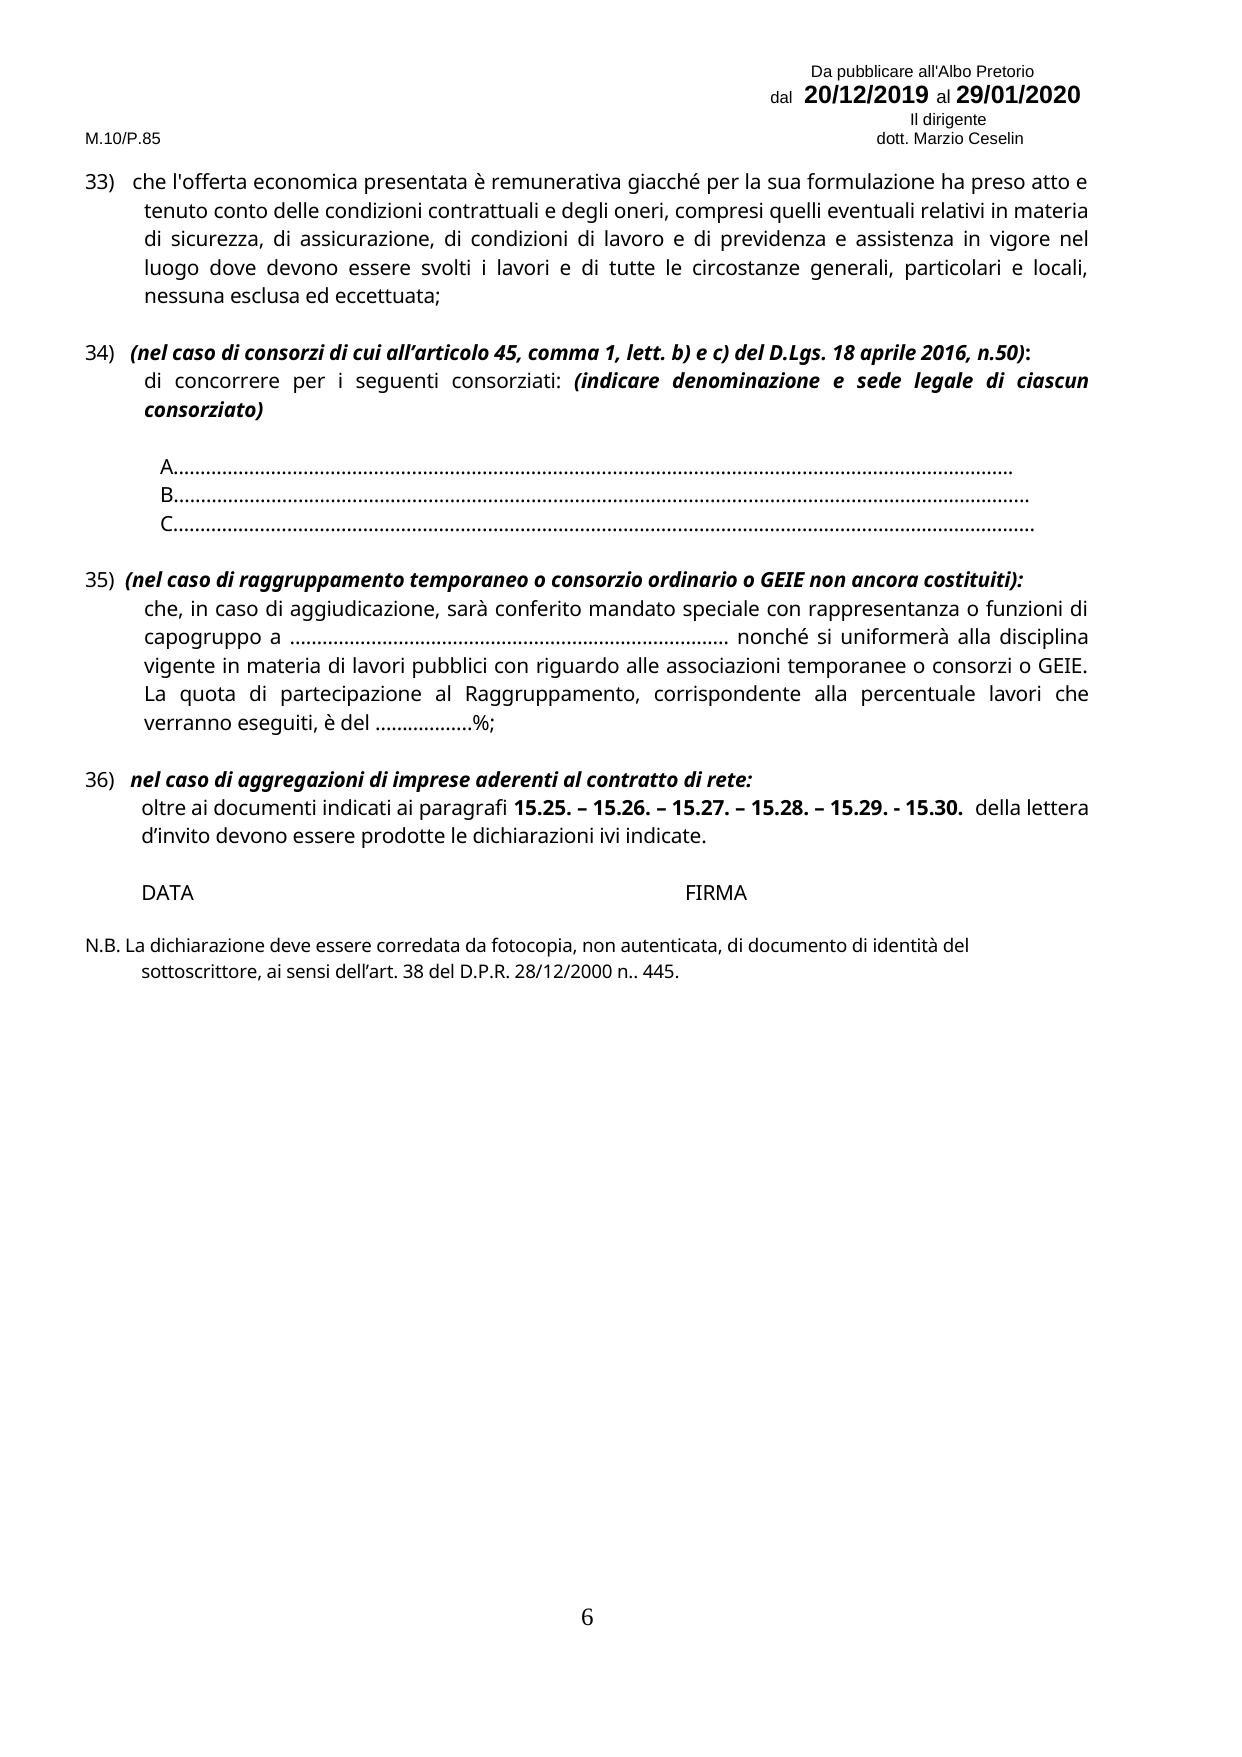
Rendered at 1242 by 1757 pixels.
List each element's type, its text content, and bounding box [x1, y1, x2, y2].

text di concorrere per i seguenti consorziati: (indicare denominazione e sede legale di ciascun consorziato) [144, 367, 1089, 423]
text C………………………………………………………………………………………………………………………….……………….. [120, 509, 1089, 537]
text 34) (nel caso di consorzi di cui all’articolo 45, comma 1, lett. b) e c) del D.Lgs. 18 aprile 2016, n.50): [85, 338, 1089, 367]
text B.…………………………………………………………………………………………………………………………..…………….. [85, 480, 1089, 509]
text A..………………………………………………………………………………………………………………………….………….. [85, 452, 1089, 480]
text 33) che l'offerta economica presentata è remunerativa giacché per la sua formulazione ha preso atto e tenuto conto delle condizioni contrattuali e degli oneri, compresi quelli eventuali relativi in materia di sicurezza, di assicurazione, di condizioni di lavoro e di previdenza e assistenza in vigore nel luogo dove devono essere svolti i lavori e di tutte le circostanze generali, particolari e locali, nessuna esclusa ed eccettuata; [85, 167, 1089, 310]
text 35) (nel caso di raggruppamento temporaneo o consorzio ordinario o GEIE non ancora costituiti): [85, 566, 1089, 594]
text DATA FIRMA [141, 878, 1089, 907]
text oltre ai documenti indicati ai paragrafi 15.25. – 15.26. – 15.27. – 15.28. – 15.29. - 15.30. della lettera d’invito devono essere prodotte le dichiarazioni ivi indicate. [141, 793, 1089, 850]
subtitle N.B. La dichiarazione deve essere corredata da fotocopia, non autenticata, di documento di identità del sottoscrittore, ai sensi dell’art. 38 del D.P.R. 28/12/2000 n.. 445. [85, 932, 1089, 983]
text che, in caso di aggiudicazione, sarà conferito mandato speciale con rappresentanza o funzioni di capogruppo a ………………………………………………..……….…………… nonché si uniformerà alla disciplina vigente in materia di lavori pubblici con riguardo alle associazioni temporanee o consorzi o GEIE. La quota di partecipazione al Raggruppamento, corrispondente alla percentuale lavori che verranno eseguiti, è del ……………...%; [144, 594, 1089, 736]
text 36) nel caso di aggregazioni di imprese aderenti al contratto di rete: [85, 765, 1089, 793]
